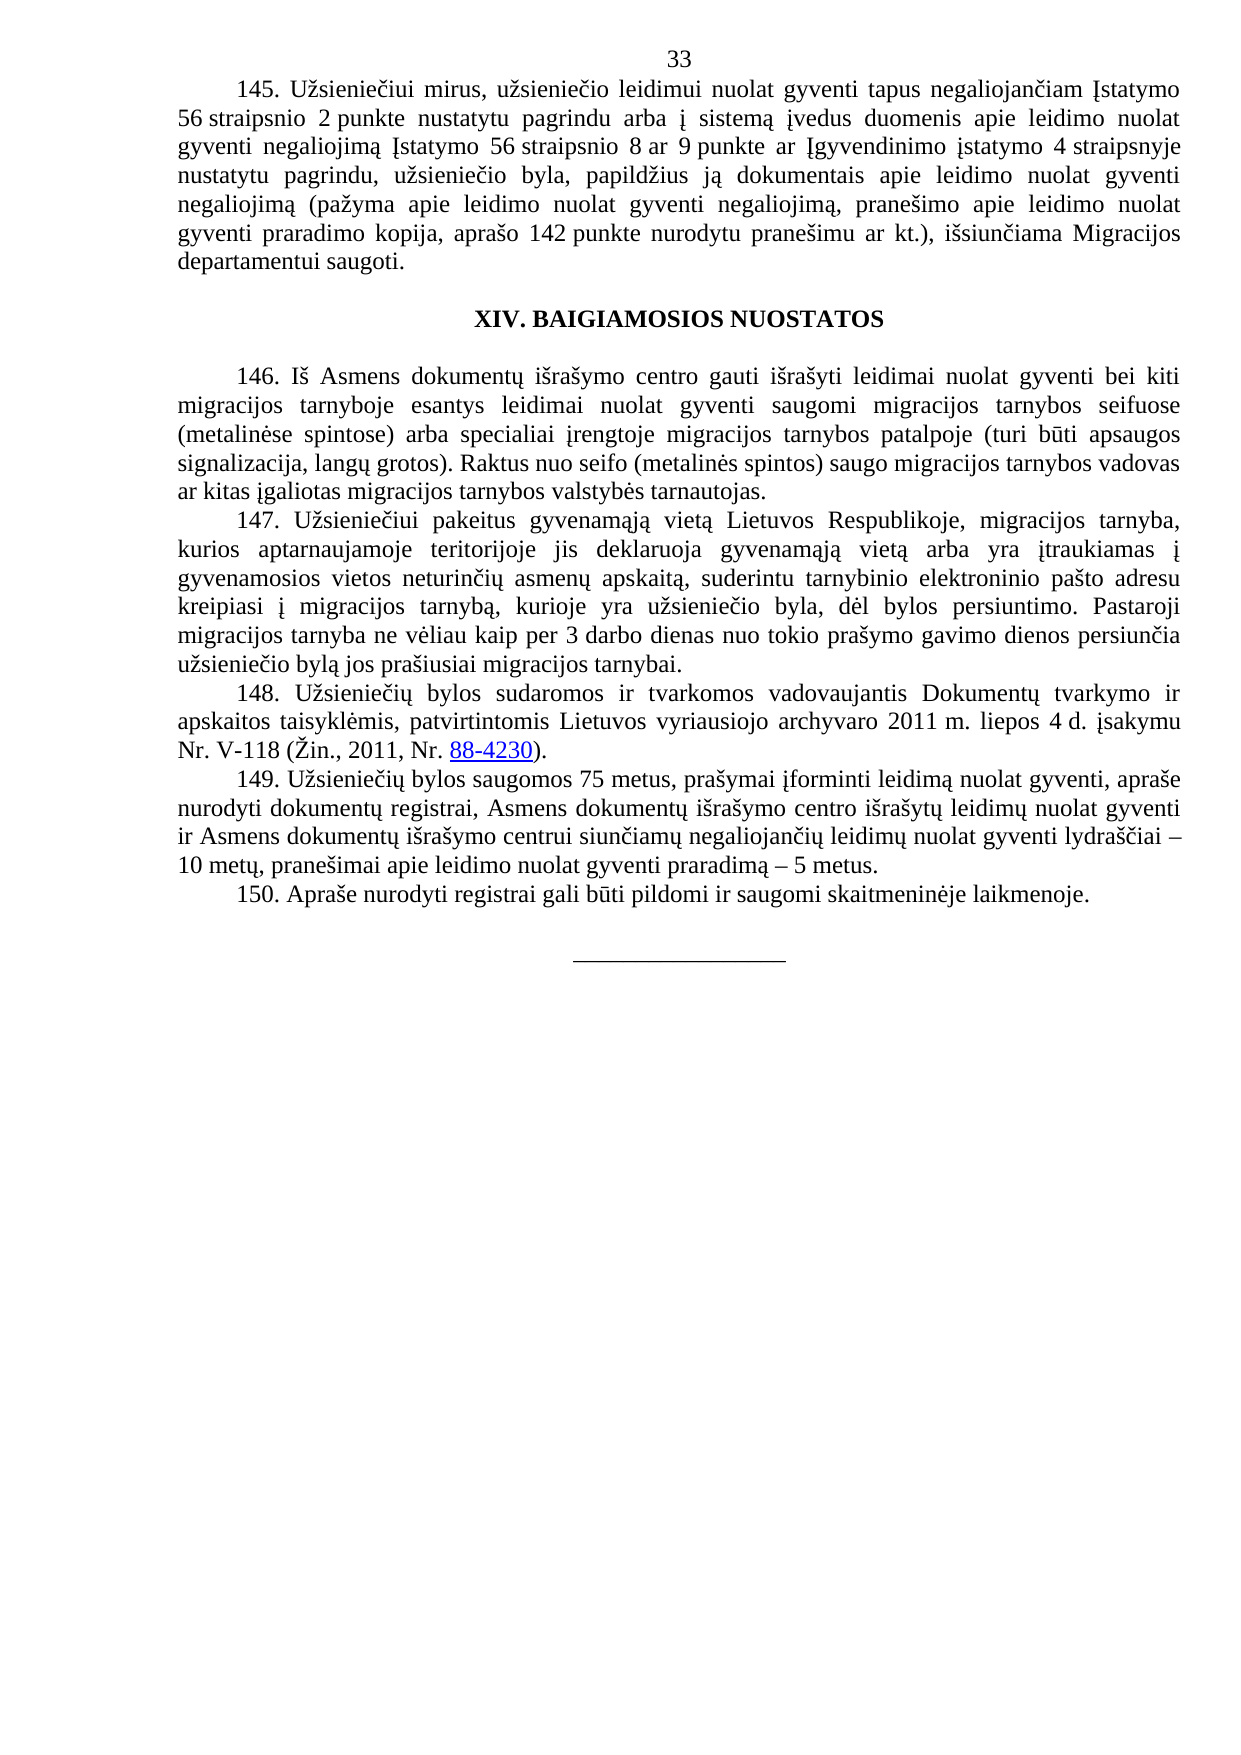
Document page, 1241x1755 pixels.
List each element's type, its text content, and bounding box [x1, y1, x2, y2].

text _________________ [177, 936, 1181, 965]
text 145. Užsieniečiui mirus, užsieniečio leidimui nuolat gyventi tapus negaliojančiam Įstatymo 56 straipsnio 2 punkte nustatytu pagrindu arba į sistemą įvedus duomenis apie leidimo nuolat gyventi negaliojimą Įstatymo 56 straipsnio 8 ar 9 punkte ar Įgyvendinimo įstatymo 4 straipsnyje nustatytu pagrindu, užsieniečio byla, papildžius ją dokumentais apie leidimo nuolat gyventi negaliojimą (pažyma apie leidimo nuolat gyventi negaliojimą, pranešimo apie leidimo nuolat gyventi praradimo kopija, aprašo 142 punkte nurodytu pranešimu ar kt.), išsiunčiama Migracijos departamentui saugoti. [177, 74, 1181, 275]
text 150. Apraše nurodyti registrai gali būti pildomi ir saugomi skaitmeninėje laikmenoje. [177, 879, 1181, 908]
text XIV. baigiamosios nuostatos [177, 304, 1181, 333]
text 148. Užsieniečių bylos sudaromos ir tvarkomos vadovaujantis Dokumentų tvarkymo ir apskaitos taisyklėmis, patvirtintomis Lietuvos vyriausiojo archyvaro 2011 m. liepos 4 d. įsakymu Nr. V-118 (Žin., 2011, Nr. 88-4230). [177, 678, 1181, 764]
text 146. Iš Asmens dokumentų išrašymo centro gauti išrašyti leidimai nuolat gyventi bei kiti migracijos tarnyboje esantys leidimai nuolat gyventi saugomi migracijos tarnybos seifuose (metalinėse spintose) arba specialiai įrengtoje migracijos tarnybos patalpoje (turi būti apsaugos signalizacija, langų grotos). Raktus nuo seifo (metalinės spintos) saugo migracijos tarnybos vadovas ar kitas įgaliotas migracijos tarnybos valstybės tarnautojas. [177, 361, 1181, 505]
text 147. Užsieniečiui pakeitus gyvenamąją vietą Lietuvos Respublikoje, migracijos tarnyba, kurios aptarnaujamoje teritorijoje jis deklaruoja gyvenamąją vietą arba yra įtraukiamas į gyvenamosios vietos neturinčių asmenų apskaitą, suderintu tarnybinio elektroninio pašto adresu kreipiasi į migracijos tarnybą, kurioje yra užsieniečio byla, dėl bylos persiuntimo. Pastaroji migracijos tarnyba ne vėliau kaip per 3 darbo dienas nuo tokio prašymo gavimo dienos persiunčia užsieniečio bylą jos prašiusiai migracijos tarnybai. [177, 505, 1181, 678]
text 149. Užsieniečių bylos saugomos 75 metus, prašymai įforminti leidimą nuolat gyventi, apraše nurodyti dokumentų registrai, Asmens dokumentų išrašymo centro išrašytų leidimų nuolat gyventi ir Asmens dokumentų išrašymo centrui siunčiamų negaliojančių leidimų nuolat gyventi lydraščiai – 10 metų, pranešimai apie leidimo nuolat gyventi praradimą – 5 metus. [177, 764, 1181, 879]
